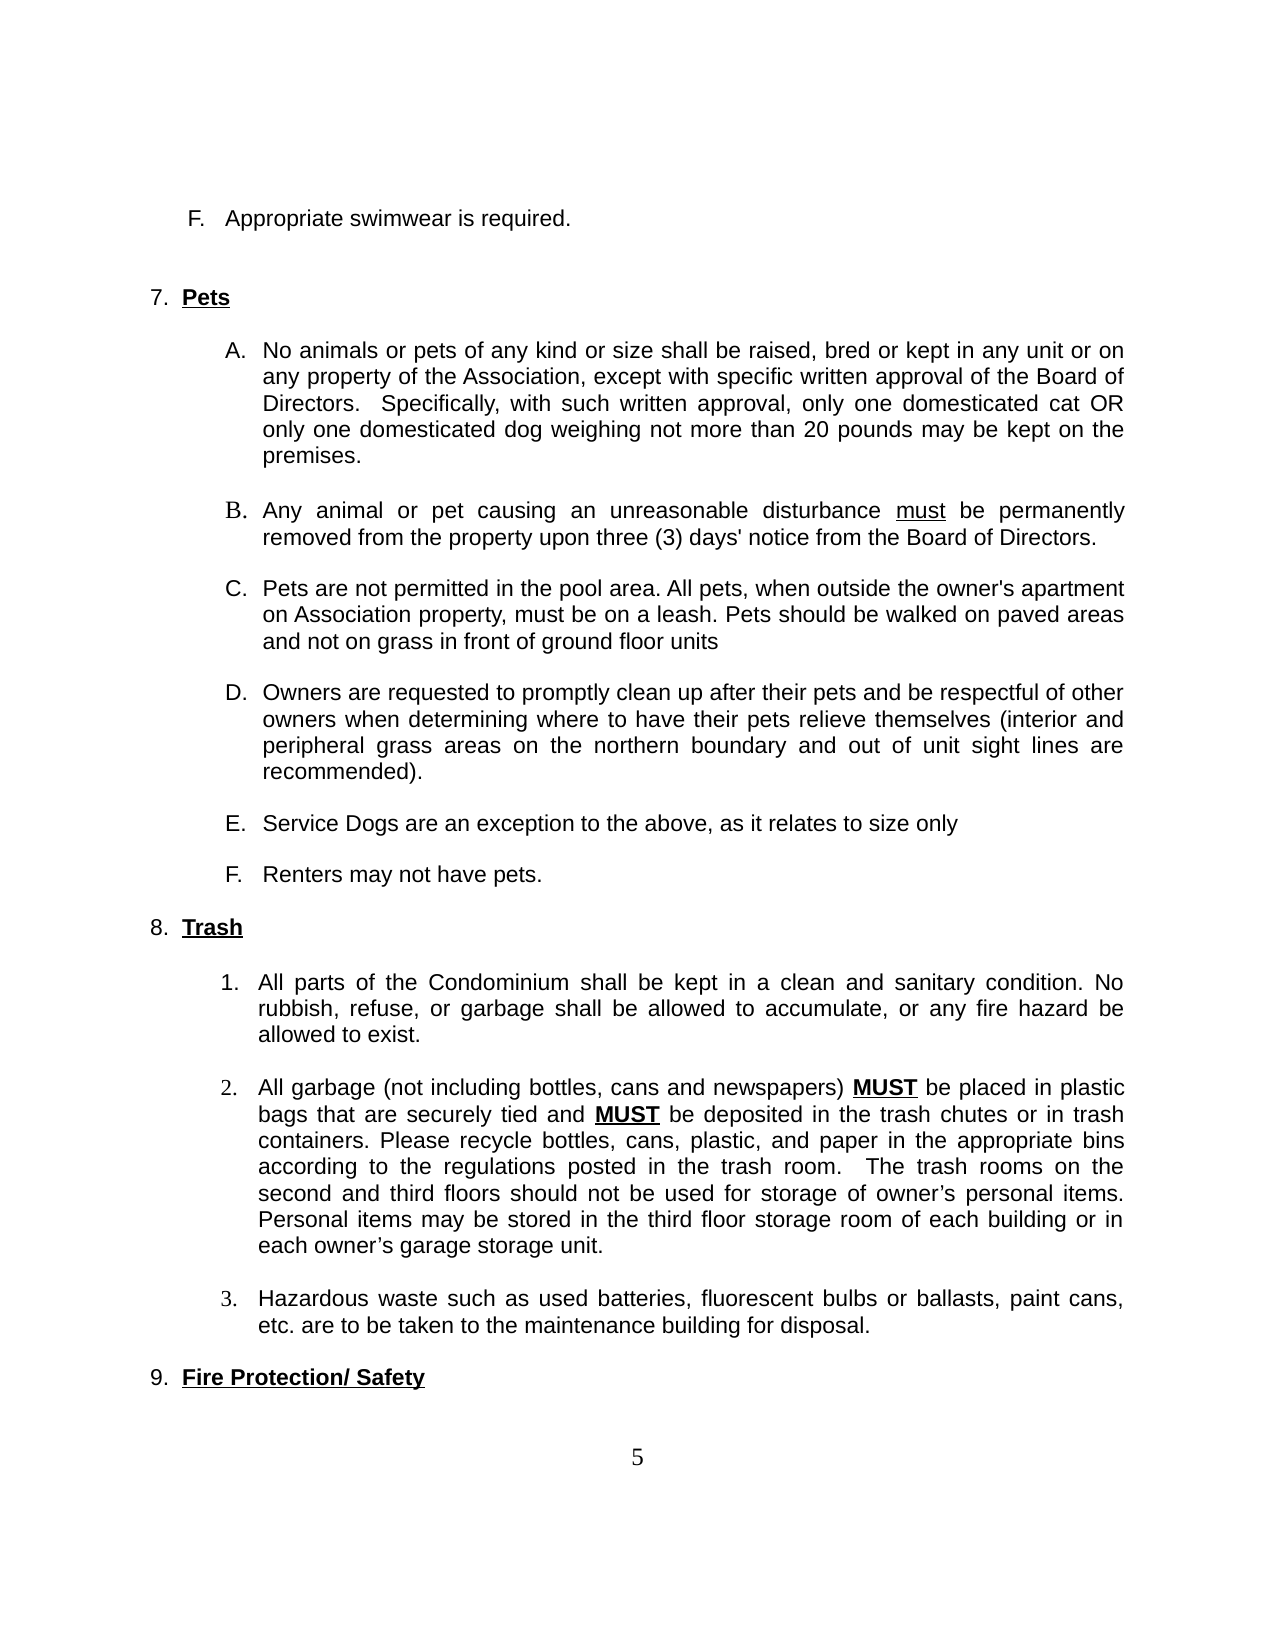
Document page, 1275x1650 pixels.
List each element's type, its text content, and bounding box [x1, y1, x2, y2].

list Appropriate swimwear is required. [187, 205, 1125, 231]
list Owners are requested to promptly clean up after their pets and be respectful of other owners when determining where to have their pets relieve themselves (interior and peripheral grass areas on the northern boundary and out of unit sight lines are recommended). [225, 679, 1125, 784]
list Pets are not permitted in the pool area. All pets, when outside the owner's apartment on Association property, must be on a leash. Pets should be walked on paved areas and not on grass in front of ground floor units [225, 575, 1125, 654]
list All garbage (not including bottles, cans and newspapers) MUST be placed in plastic bags that are securely tied and MUST be deposited in the trash chutes or in trash containers. Please recycle bottles, cans, plastic, and paper in the appropriate bins according to the regulations posted in the trash room. The trash rooms on the second and third floors should not be used for storage of owner’s personal items. Personal items may be stored in the third floor storage room of each building or in each owner’s garage storage unit. [220, 1074, 1125, 1259]
text 7. Pets [150, 284, 1125, 311]
list Service Dogs are an exception to the above, as it relates to size only [225, 809, 1125, 836]
list Any animal or pet causing an unreasonable disturbance must be permanently removed from the property upon three (3) days' notice from the Board of Directors. [225, 495, 1125, 550]
text 8. Trash [150, 914, 1125, 940]
list Hazardous waste such as used batteries, fluorescent bulbs or ballasts, paint cans, etc. are to be taken to the maintenance building for disposal. [220, 1285, 1125, 1338]
list Renters may not have pets. [225, 861, 1125, 887]
text 9. Fire Protection/ Safety [150, 1364, 1125, 1391]
list All parts of the Condominium shall be kept in a clean and sanitary condition. No rubbish, refuse, or garbage shall be allowed to accumulate, or any fire hazard be allowed to exist. [220, 969, 1125, 1048]
list No animals or pets of any kind or size shall be raised, bred or kept in any unit or on any property of the Association, except with specific written approval of the Board of Directors. Specifically, with such written approval, only one domesticated cat OR only one domesticated dog weighing not more than 20 pounds may be kept on the premises. [225, 337, 1125, 469]
